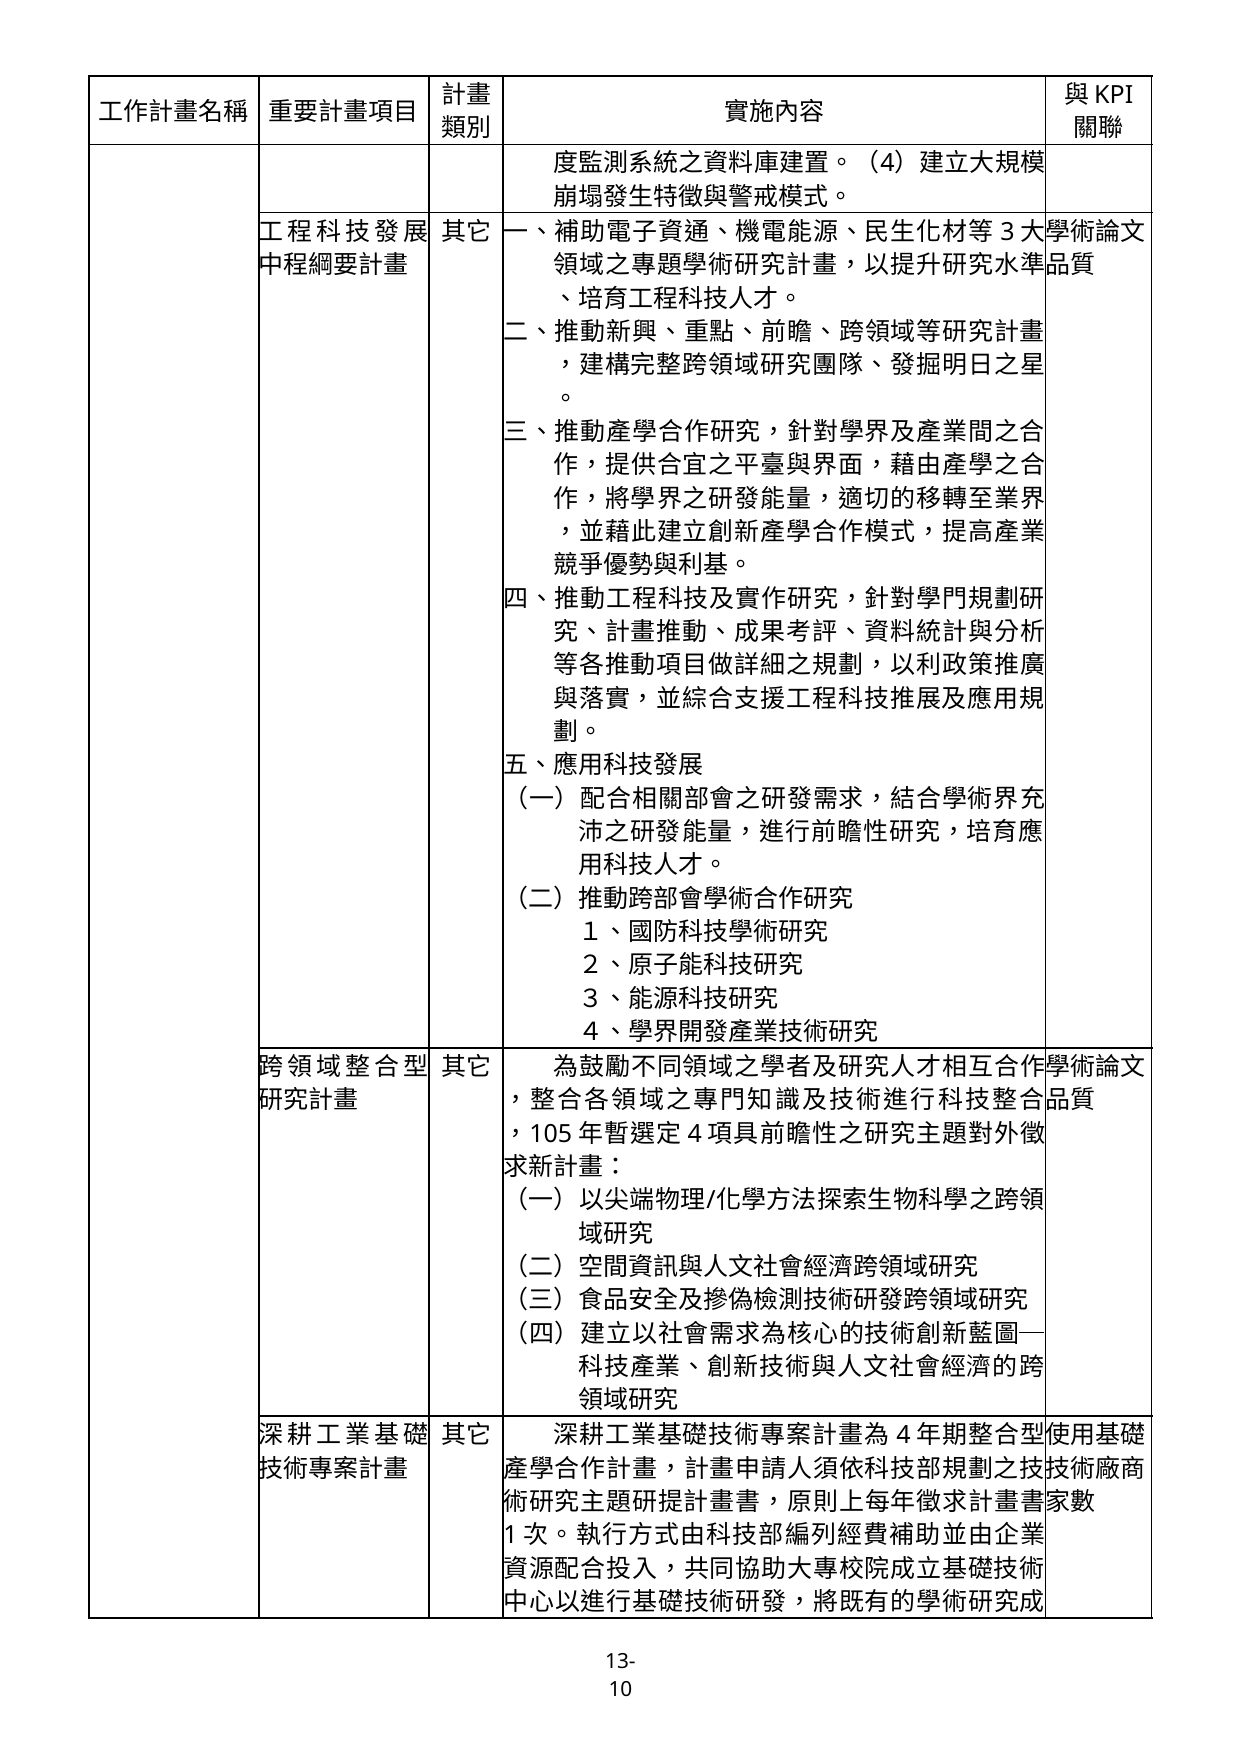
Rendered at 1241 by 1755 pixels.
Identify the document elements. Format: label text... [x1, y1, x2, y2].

table_cell [260, 145, 428, 212]
table_cell [1046, 145, 1151, 212]
table_cell 使用基礎技術廠商家數 [1046, 1417, 1151, 1617]
table_header 工作計畫名稱 [90, 77, 258, 143]
table_header 重要計畫項目 [260, 77, 428, 143]
table_cell 深耕工業基礎技術專案計畫為4年期整合型產學合作計畫，計畫申請人須依科技部規劃之技術研究主題研提計畫書，原則上每年徵求計畫書1次。執行方式由科技部編列經費補助並由企業資源配合投入，共同協助大專校院成立基礎技術中心以進行基礎技術研發，將既有的學術研究成 [504, 1417, 1045, 1617]
table_header 實施內容 [504, 77, 1045, 143]
table_cell 其它 [430, 213, 502, 1047]
table_cell 其它 [430, 1417, 502, 1617]
table_cell 學術論文品質 [1046, 213, 1151, 1047]
table_header 與KPI 關聯 [1046, 77, 1151, 143]
table_cell 跨領域整合型研究計畫 [260, 1049, 428, 1415]
table_cell 深耕工業基礎技術專案計畫 [260, 1417, 428, 1617]
table_cell 學術論文品質 [1046, 1049, 1151, 1415]
table_cell 工程科技發展中程綱要計畫 [260, 213, 428, 1047]
table_header 計畫類別 [430, 77, 502, 143]
table_cell [430, 145, 502, 212]
table_cell 為鼓勵不同領域之學者及研究人才相互合作，整合各領域之專門知識及技術進行科技整合，105年暫選定4項具前瞻性之研究主題對外徵求新計畫： （一）以尖端物理/化學方法探索生物科學之跨領域研究 （二）空間資訊與人文社會經濟跨領域研究 （三）食品安全及摻偽檢測技術研發跨領域研究 （四）建立以社會需求為核心的技術創新藍圖─科技產業、創新技術與人文社會經濟的跨領域研究 [504, 1049, 1045, 1415]
table_cell 一、補助電子資通、機電能源、民生化材等3大領域之專題學術研究計畫，以提升研究水準、培育工程科技人才。 二、推動新興、重點、前瞻、跨領域等研究計畫，建構完整跨領域研究團隊、發掘明日之星。 三、推動產學合作研究，針對學界及產業間之合作，提供合宜之平臺與界面，藉由產學之合作，將學界之研發能量，適切的移轉至業界，並藉此建立創新產學合作模式，提高產業競爭優勢與利基。 四、推動工程科技及實作研究，針對學門規劃研究、計畫推動、成果考評、資料統計與分析等各推動項目做詳細之規劃，以利政策推廣與落實，並綜合支援工程科技推展及應用規劃。 五、應用科技發展 （一）配合相關部會之研發需求，結合學術界充沛之研發能量，進行前瞻性研究，培育應用科技人才。 （二）推動跨部會學術合作研究 １、國防科技學術研究 ２、原子能科技研究 ３、能源科技研究 ４、學界開發產業技術研究 [504, 213, 1045, 1047]
table_cell 其它 [430, 1049, 502, 1415]
table_cell 度監測系統之資料庫建置。（4）建立大規模崩塌發生特徵與警戒模式。 [504, 145, 1045, 212]
table_cell [90, 145, 258, 1617]
